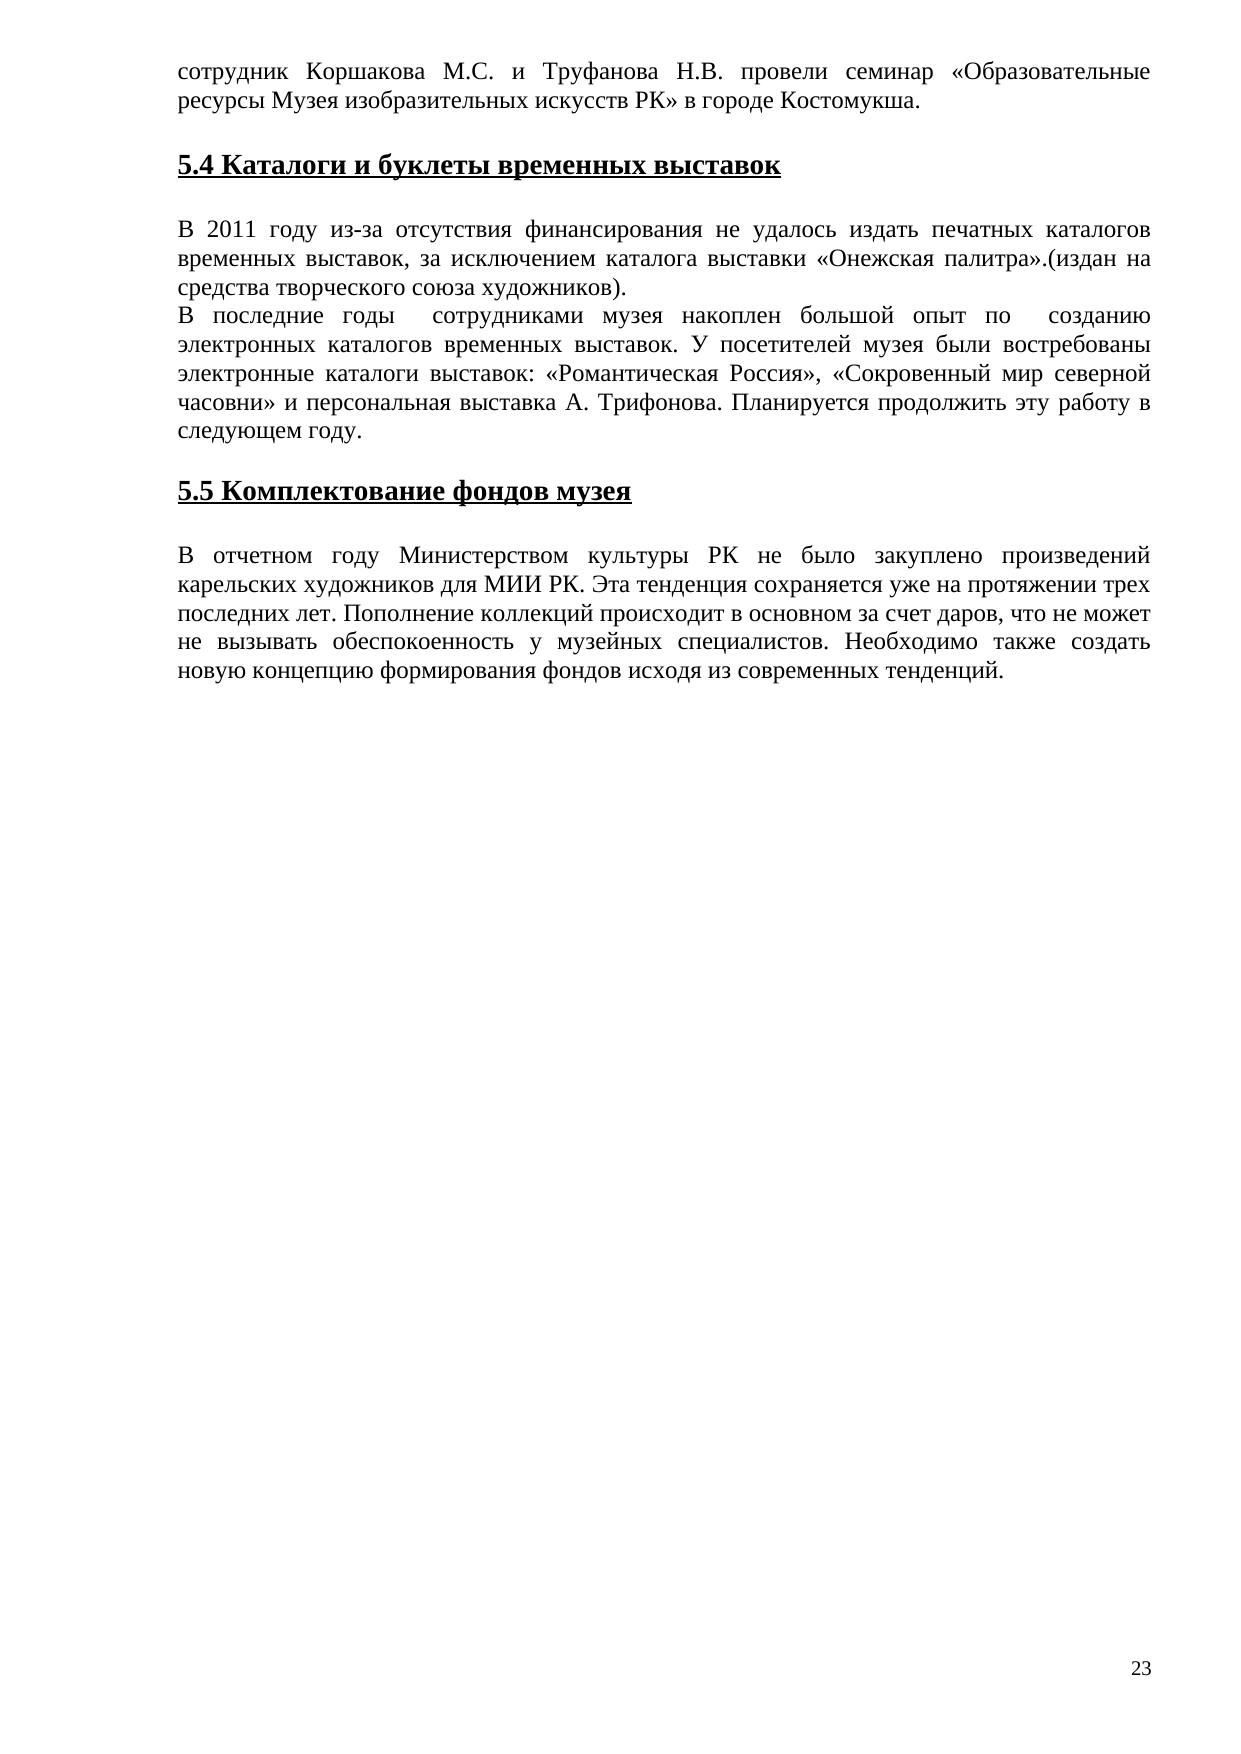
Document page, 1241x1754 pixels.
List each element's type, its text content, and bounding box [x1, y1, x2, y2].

text В последние годы сотрудниками музея накоплен большой опыт по созданию электронных каталогов временных выставок. У посетителей музея были востребованы электронные каталоги выставок: «Романтическая Россия», «Сокровенный мир северной часовни» и персональная выставка А. Трифонова. Планируется продолжить эту работу в следующем году. [177, 301, 1152, 444]
text 5.4 Каталоги и буклеты временных выставок [177, 147, 1152, 181]
text сотрудник Коршакова М.С. и Труфанова Н.В. провели семинар «Образовательные ресурсы Музея изобразительных искусств РК» в городе Костомукша. [177, 56, 1152, 114]
text В 2011 году из-за отсутствия финансирования не удалось издать печатных каталогов временных выставок, за исключением каталога выставки «Онежская палитра».(издан на средства творческого союза художников). [177, 214, 1152, 301]
text В отчетном году Министерством культуры РК не было закуплено произведений карельских художников для МИИ РК. Эта тенденция сохраняется уже на протяжении трех последних лет. Пополнение коллекций происходит в основном за счет даров, что не может не вызывать обеспокоенность у музейных специалистов. Необходимо также создать новую концепцию формирования фондов исходя из современных тенденций. [177, 540, 1152, 684]
text 5.5 Комплектование фондов музея [177, 473, 1152, 507]
